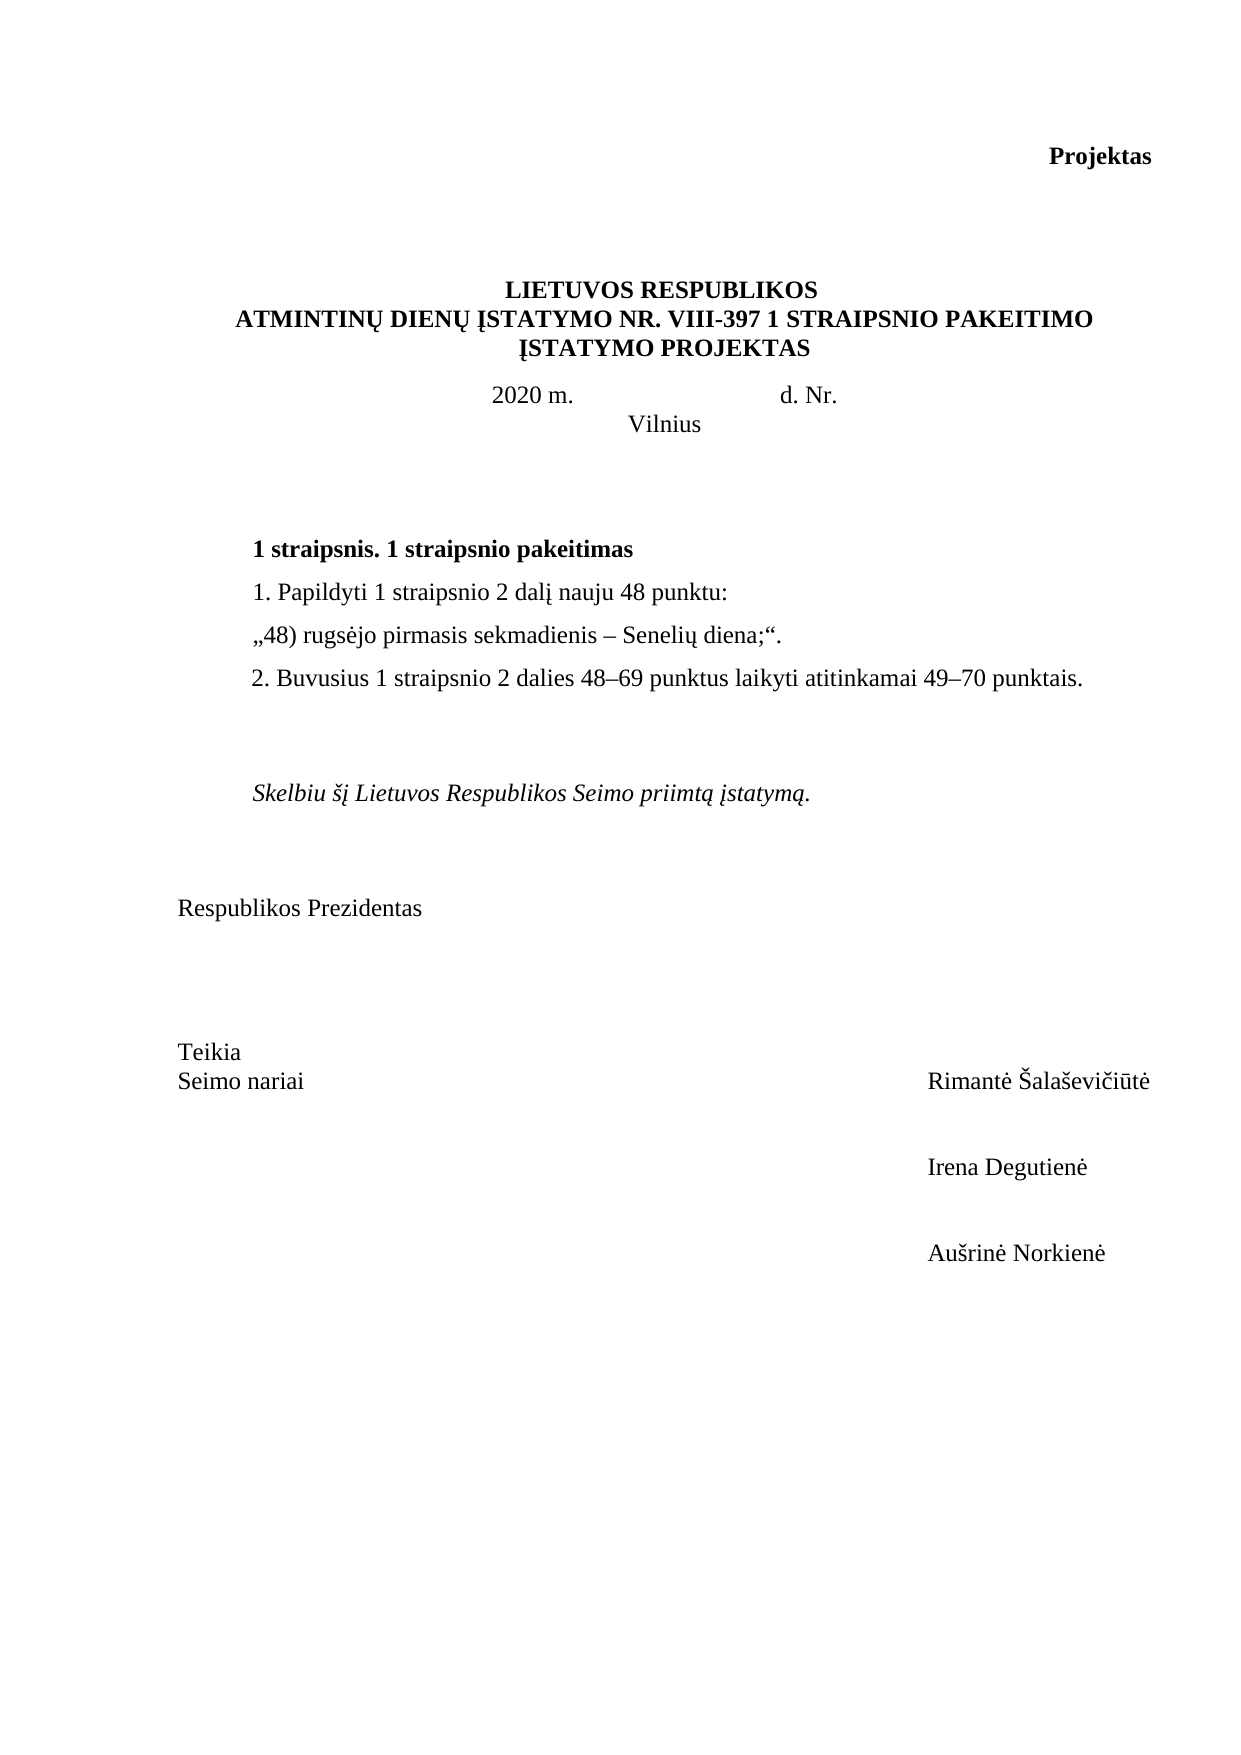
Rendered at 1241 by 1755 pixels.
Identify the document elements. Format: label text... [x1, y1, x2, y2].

text 1. Papildyti 1 straipsnio 2 dalį nauju 48 punktu: [252, 577, 1152, 606]
text Skelbiu šį Lietuvos Respublikos Seimo priimtą įstatymą. [177, 778, 1152, 807]
text Irena Degutienė [177, 1152, 1152, 1181]
text 2. Buvusius 1 straipsnio 2 dalies 48–69 punktus laikyti atitinkamai 49–70 punktais. [251, 663, 1152, 692]
text 1 straipsnis. 1 straipsnio pakeitimas [177, 534, 1152, 563]
text Projektas [177, 141, 1152, 170]
text „48) rugsėjo pirmasis sekmadienis – Senelių diena;“. [252, 620, 1152, 649]
text ATMINTINŲ DIENŲ ĮSTATYMO NR. VIII-397 1 STRAIPSNIO PAKEITIMO ĮSTATYMO PROJEKTAS [177, 304, 1152, 361]
text 2020 m. d. Nr. Vilnius [177, 381, 1152, 438]
text LIETUVOS RESPUBLIKOS [177, 275, 1152, 304]
text Respublikos Prezidentas [177, 893, 1152, 922]
text Aušrinė Norkienė [177, 1238, 1152, 1267]
text Teikia [177, 1037, 1152, 1066]
text Seimo nariai Rimantė Šalaševičiūtė [177, 1066, 1152, 1094]
